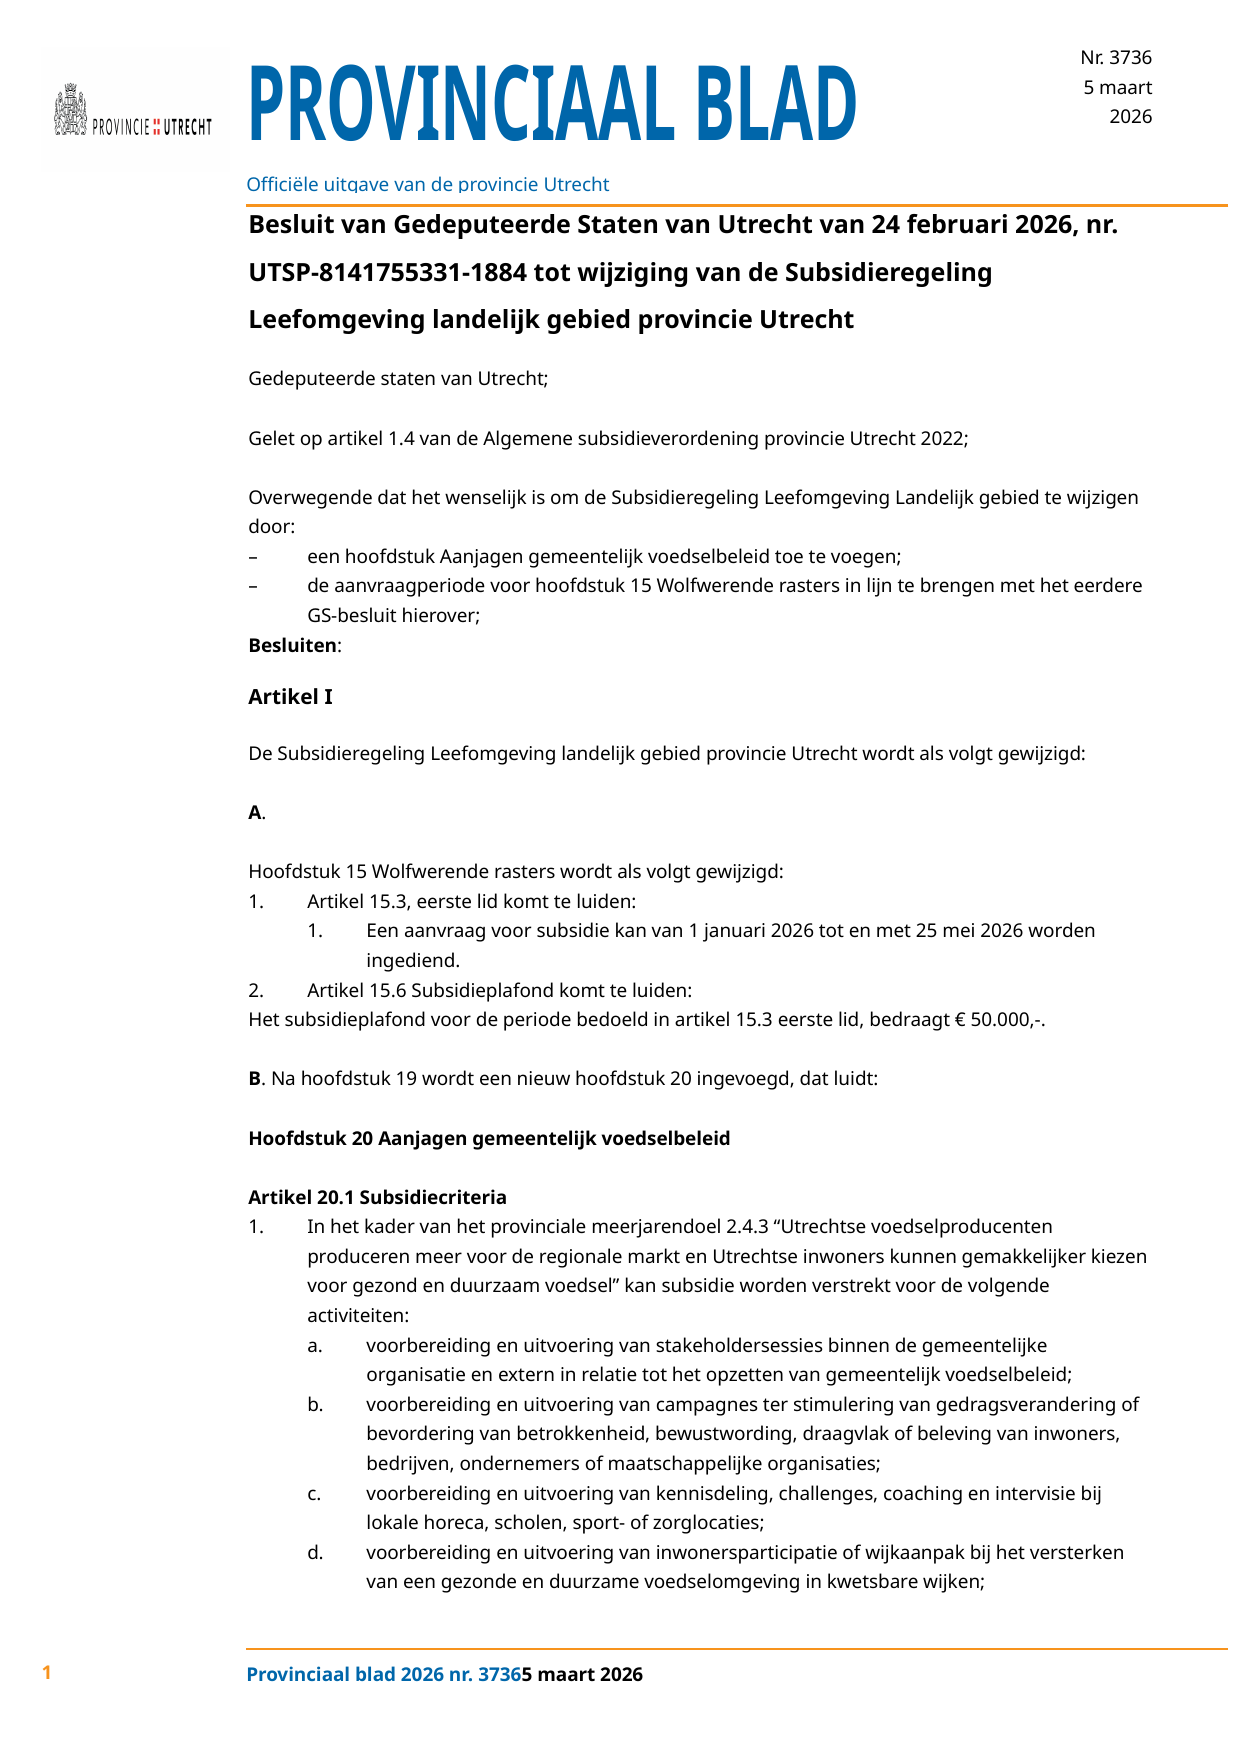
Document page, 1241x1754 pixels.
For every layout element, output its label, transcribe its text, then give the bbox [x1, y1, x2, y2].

text Gedeputeerde staten van Utrecht; [248, 366, 1152, 391]
text Hoofdstuk 15 Wolfwerende rasters wordt als volgt gewijzigd: [248, 858, 1152, 884]
list Artikel 15.6 Subsidieplafond komt te luiden: [248, 977, 1152, 1003]
text Besluit van Gedeputeerde Staten van Utrecht van 24 februari 2026, nr. UTSP-8141755331-1884 tot wijziging van de Subsidieregeling Leefomgeving landelijk gebied provincie Utrecht [248, 207, 1152, 336]
text De Subsidieregeling Leefomgeving landelijk gebied provincie Utrecht wordt als volgt gewijzigd: [248, 740, 1152, 766]
list voorbereiding en uitvoering van campagnes ter stimulering van gedragsverandering of bevordering van betrokkenheid, bewustwording, draagvlak of beleving van inwoners, bedrijven, ondernemers of maatschappelijke organisaties; [307, 1391, 1152, 1476]
list voorbereiding en uitvoering van inwonersparticipatie of wijkaanpak bij het versterken van een gezonde en duurzame voedselomgeving in kwetsbare wijken; [307, 1539, 1152, 1594]
text Gelet op artikel 1.4 van de Algemene subsidieverordening provincie Utrecht 2022; [248, 425, 1152, 450]
list voorbereiding en uitvoering van kennisdeling, challenges, coaching en intervisie bij lokale horeca, scholen, sport- of zorglocaties; [307, 1480, 1152, 1535]
text Overwegende dat het wenselijk is om de Subsidieregeling Leefomgeving Landelijk gebied te wijzigen door: [248, 484, 1152, 539]
text Artikel I [248, 682, 1152, 711]
text Besluiten: [248, 632, 1152, 657]
list Een aanvraag voor subsidie kan van 1 januari 2026 tot en met 25 mei 2026 worden ingediend. [307, 918, 1152, 973]
list een hoofdstuk Aanjagen gemeentelijk voedselbeleid toe te voegen; [248, 543, 1152, 569]
text A. [248, 799, 1152, 825]
list voorbereiding en uitvoering van stakeholdersessies binnen de gemeentelijke organisatie en extern in relatie tot het opzetten van gemeentelijk voedselbeleid; [307, 1332, 1152, 1387]
picture [41, 47, 231, 172]
list Artikel 15.3, eerste lid komt te luiden: [248, 888, 1152, 914]
text Artikel 20.1 Subsidiecriteria [248, 1184, 1152, 1210]
list In het kader van het provinciale meerjarendoel 2.4.3 “Utrechtse voedselproducenten produceren meer voor de regionale markt en Utrechtse inwoners kunnen gemakkelijker kiezen voor gezond en duurzaam voedsel” kan subsidie worden verstrekt voor de volgende activiteiten: [248, 1213, 1152, 1328]
text B. Na hoofdstuk 19 wordt een nieuw hoofdstuk 20 ingevoegd, dat luidt: [248, 1066, 1152, 1091]
list de aanvraagperiode voor hoofdstuk 15 Wolfwerende rasters in lijn te brengen met het eerdere GS-besluit hierover; [248, 573, 1152, 628]
text Hoofdstuk 20 Aanjagen gemeentelijk voedselbeleid [248, 1125, 1152, 1151]
text Het subsidieplafond voor de periode bedoeld in artikel 15.3 eerste lid, bedraagt € 50.000,-. [248, 1006, 1152, 1032]
